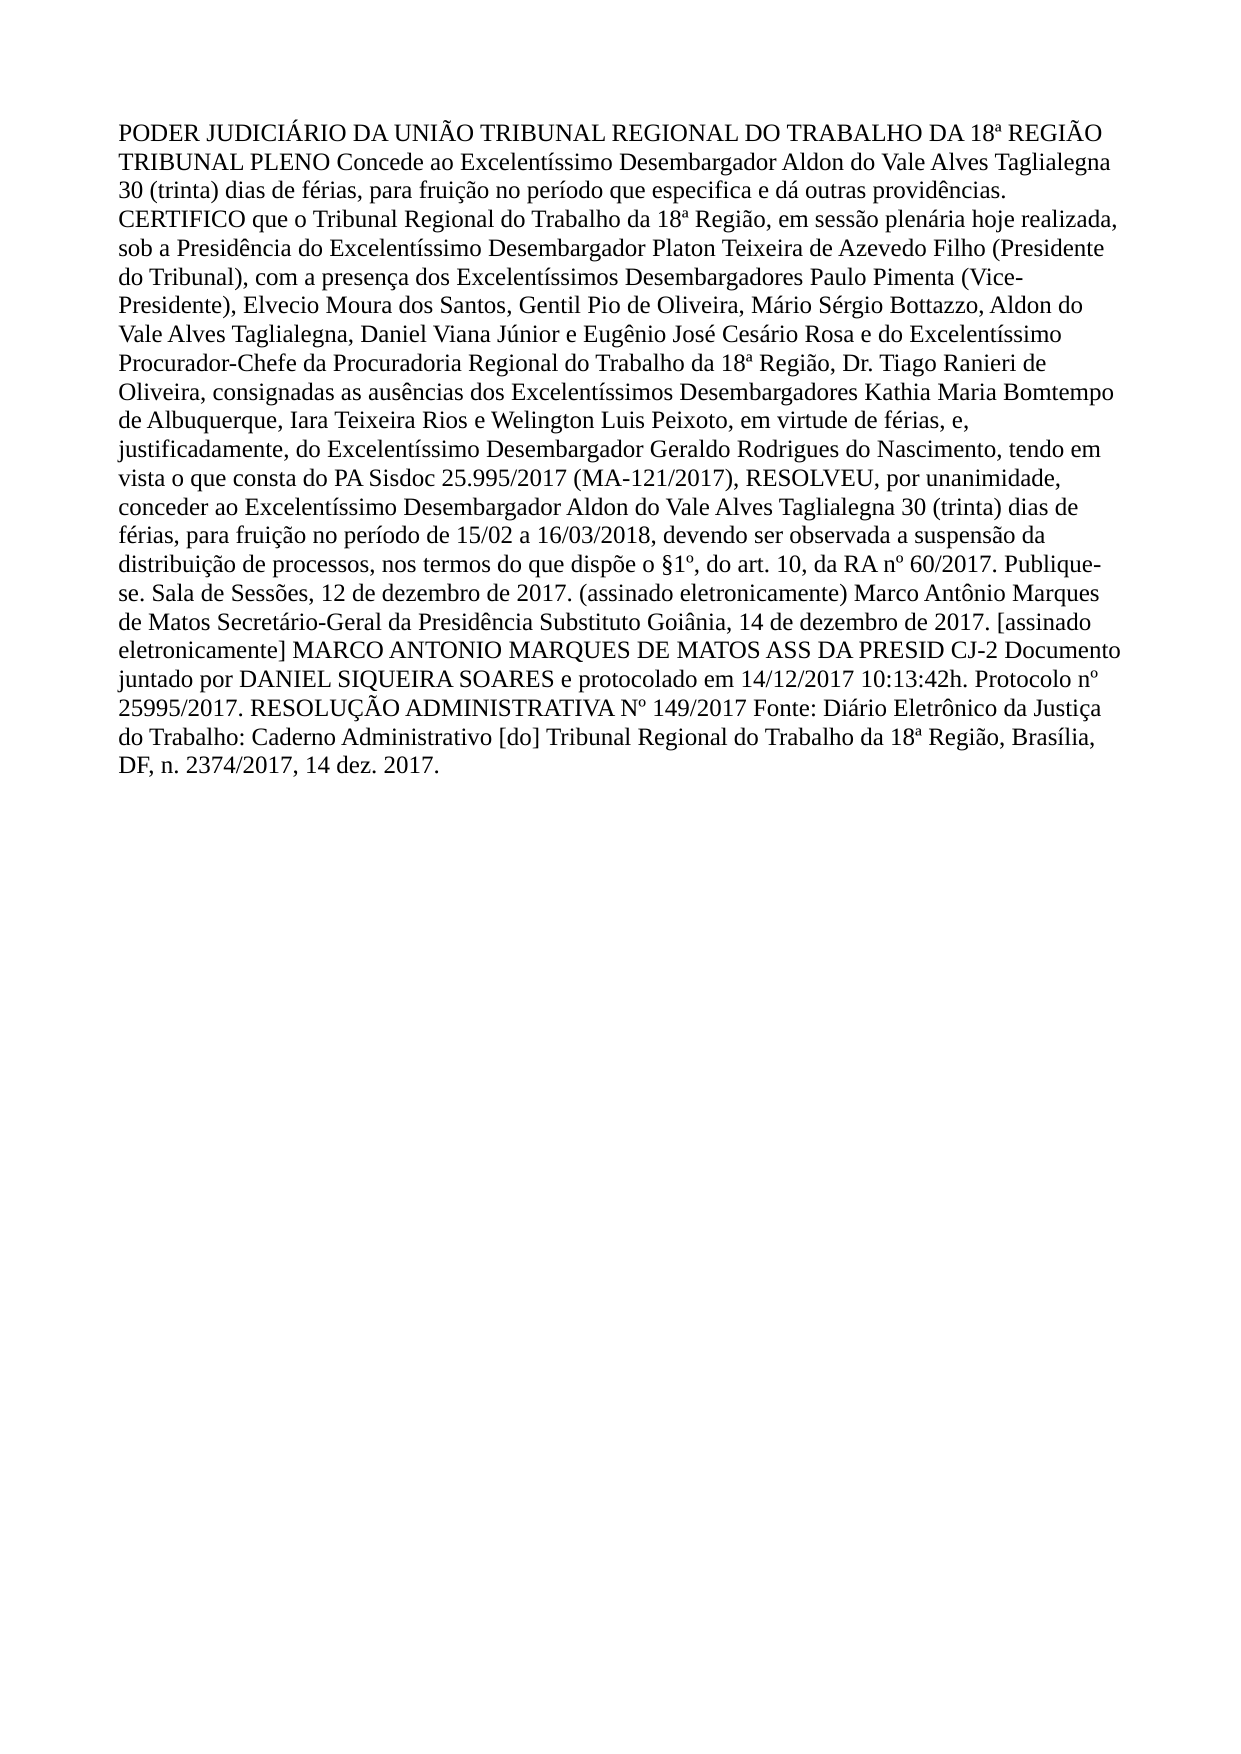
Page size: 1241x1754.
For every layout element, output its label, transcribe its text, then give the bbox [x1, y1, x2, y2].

text PODER JUDICIÁRIO DA UNIÃO TRIBUNAL REGIONAL DO TRABALHO DA 18ª REGIÃO TRIBUNAL PLENO Concede ao Excelentíssimo Desembargador Aldon do Vale Alves Taglialegna 30 (trinta) dias de férias, para fruição no período que especifica e dá outras providências. CERTIFICO que o Tribunal Regional do Trabalho da 18ª Região, em sessão plenária hoje realizada, sob a Presidência do Excelentíssimo Desembargador Platon Teixeira de Azevedo Filho (Presidente do Tribunal), com a presença dos Excelentíssimos Desembargadores Paulo Pimenta (Vice-Presidente), Elvecio Moura dos Santos, Gentil Pio de Oliveira, Mário Sérgio Bottazzo, Aldon do Vale Alves Taglialegna, Daniel Viana Júnior e Eugênio José Cesário Rosa e do Excelentíssimo Procurador-Chefe da Procuradoria Regional do Trabalho da 18ª Região, Dr. Tiago Ranieri de Oliveira, consignadas as ausências dos Excelentíssimos Desembargadores Kathia Maria Bomtempo de Albuquerque, Iara Teixeira Rios e Welington Luis Peixoto, em virtude de férias, e, justificadamente, do Excelentíssimo Desembargador Geraldo Rodrigues do Nascimento, tendo em vista o que consta do PA Sisdoc 25.995/2017 (MA-121/2017), RESOLVEU, por unanimidade, conceder ao Excelentíssimo Desembargador Aldon do Vale Alves Taglialegna 30 (trinta) dias de férias, para fruição no período de 15/02 a 16/03/2018, devendo ser observada a suspensão da distribuição de processos, nos termos do que dispõe o §1º, do art. 10, da RA nº 60/2017. Publique-se. Sala de Sessões, 12 de dezembro de 2017. (assinado eletronicamente) Marco Antônio Marques de Matos Secretário-Geral da Presidência Substituto Goiânia, 14 de dezembro de 2017. [assinado eletronicamente] MARCO ANTONIO MARQUES DE MATOS ASS DA PRESID CJ-2 Documento juntado por DANIEL SIQUEIRA SOARES e protocolado em 14/12/2017 10:13:42h. Protocolo nº 25995/2017. RESOLUÇÃO ADMINISTRATIVA Nº 149/2017 Fonte: Diário Eletrônico da Justiça do Trabalho: Caderno Administrativo [do] Tribunal Regional do Trabalho da 18ª Região, Brasília, DF, n. 2374/2017, 14 dez. 2017. [118, 118, 1122, 779]
